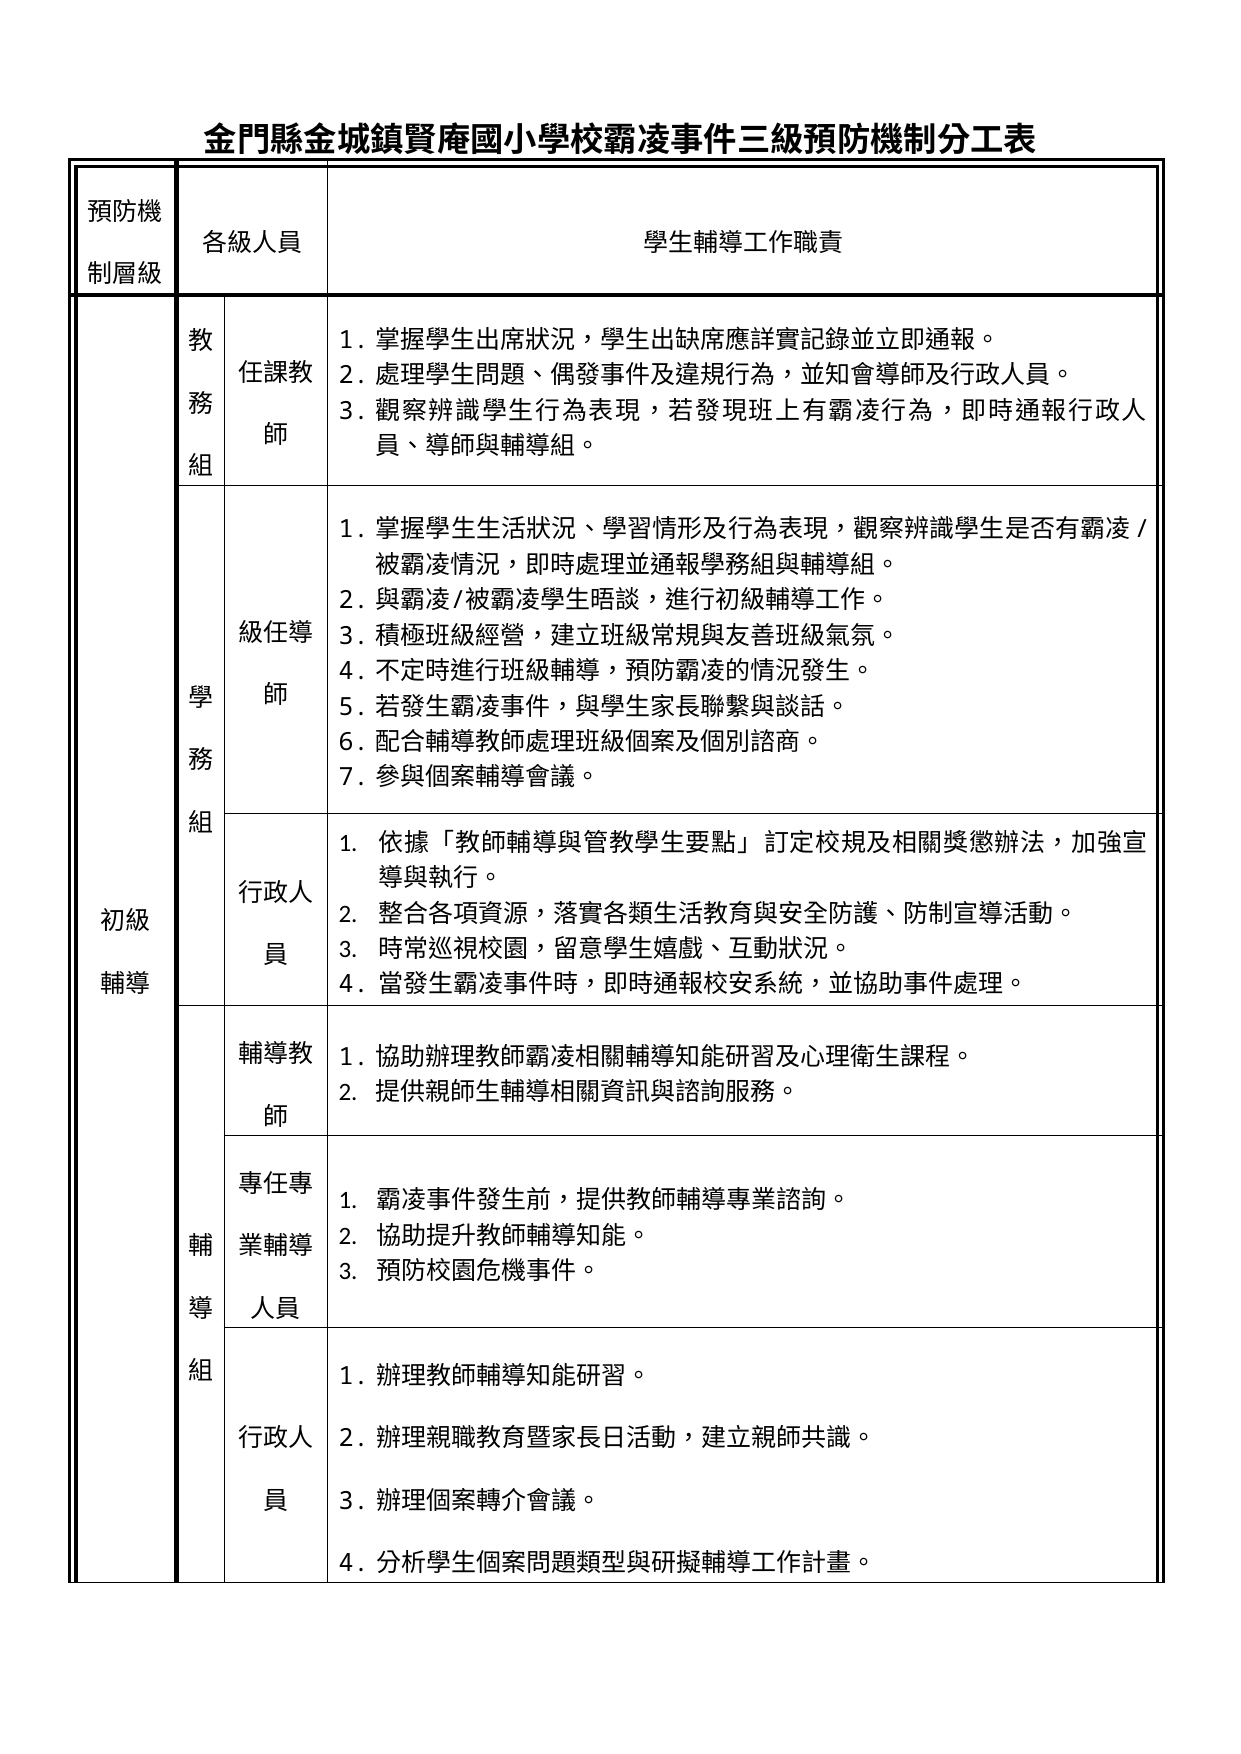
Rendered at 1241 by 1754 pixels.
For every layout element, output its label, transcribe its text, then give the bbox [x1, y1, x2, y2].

table_cell 教務組 [179, 297, 224, 485]
table_cell 任課教師 [225, 297, 327, 485]
table_cell 辦理教師輔導知能研習。 辦理親職教育暨家長日活動，建立親師共識。 辦理個案轉介會議。 分析學生個案問題類型與研擬輔導工作計畫。 [328, 1328, 1156, 1582]
table_cell 輔導教師 [225, 1006, 327, 1135]
table_cell 初級輔導 [78, 297, 174, 1582]
table_cell 學務組 [179, 486, 224, 1005]
table_cell 專任專業輔導人員 [225, 1136, 327, 1327]
text 金門縣金城鎮賢庵國小學校霸凌事件三級預防機制分工表 [75, 96, 1165, 158]
table_cell 級任導師 [225, 486, 327, 813]
table_header [179, 161, 327, 165]
table_cell 輔導組 [179, 1006, 224, 1582]
table_cell 行政人員 [225, 814, 327, 1005]
table_cell 霸凌事件發生前，提供教師輔導專業諮詢。 協助提升教師輔導知能。 預防校園危機事件。 [328, 1136, 1156, 1327]
table_header 各級人員 [179, 168, 327, 293]
table_cell 掌握學生生活狀況、學習情形及行為表現，觀察辨識學生是否有霸凌/被霸凌情況，即時處理並通報學務組與輔導組。 與霸凌/被霸凌學生晤談，進行初級輔導工作。 積極班級經營，建立班級常規與友善班級氣氛。 不定時進行班級輔導，預防霸凌的情況發生。 若發生霸凌事件，與學生家長聯繫與談話。 配合輔導教師處理班級個案及個別諮商。 參與個案輔導會議。 [328, 486, 1156, 813]
table_header 學生輔導工作職責 [328, 161, 1161, 293]
table_cell 行政人員 [225, 1328, 327, 1582]
table_cell 掌握學生出席狀況，學生出缺席應詳實記錄並立即通報。 處理學生問題、偶發事件及違規行為，並知會導師及行政人員。 觀察辨識學生行為表現，若發現班上有霸凌行為，即時通報行政人員、導師與輔導組。 [328, 297, 1156, 485]
table_cell 依據「教師輔導與管教學生要點」訂定校規及相關獎懲辦法，加強宣導與執行。 整合各項資源，落實各類生活教育與安全防護、防制宣導活動。 時常巡視校園，留意學生嬉戲、互動狀況。 當發生霸凌事件時，即時通報校安系統，並協助事件處理。 [328, 814, 1156, 1005]
table_header 預防機制層級 [73, 161, 174, 293]
table_cell 協助辦理教師霸凌相關輔導知能研習及心理衛生課程。 提供親師生輔導相關資訊與諮詢服務。 [328, 1006, 1156, 1135]
